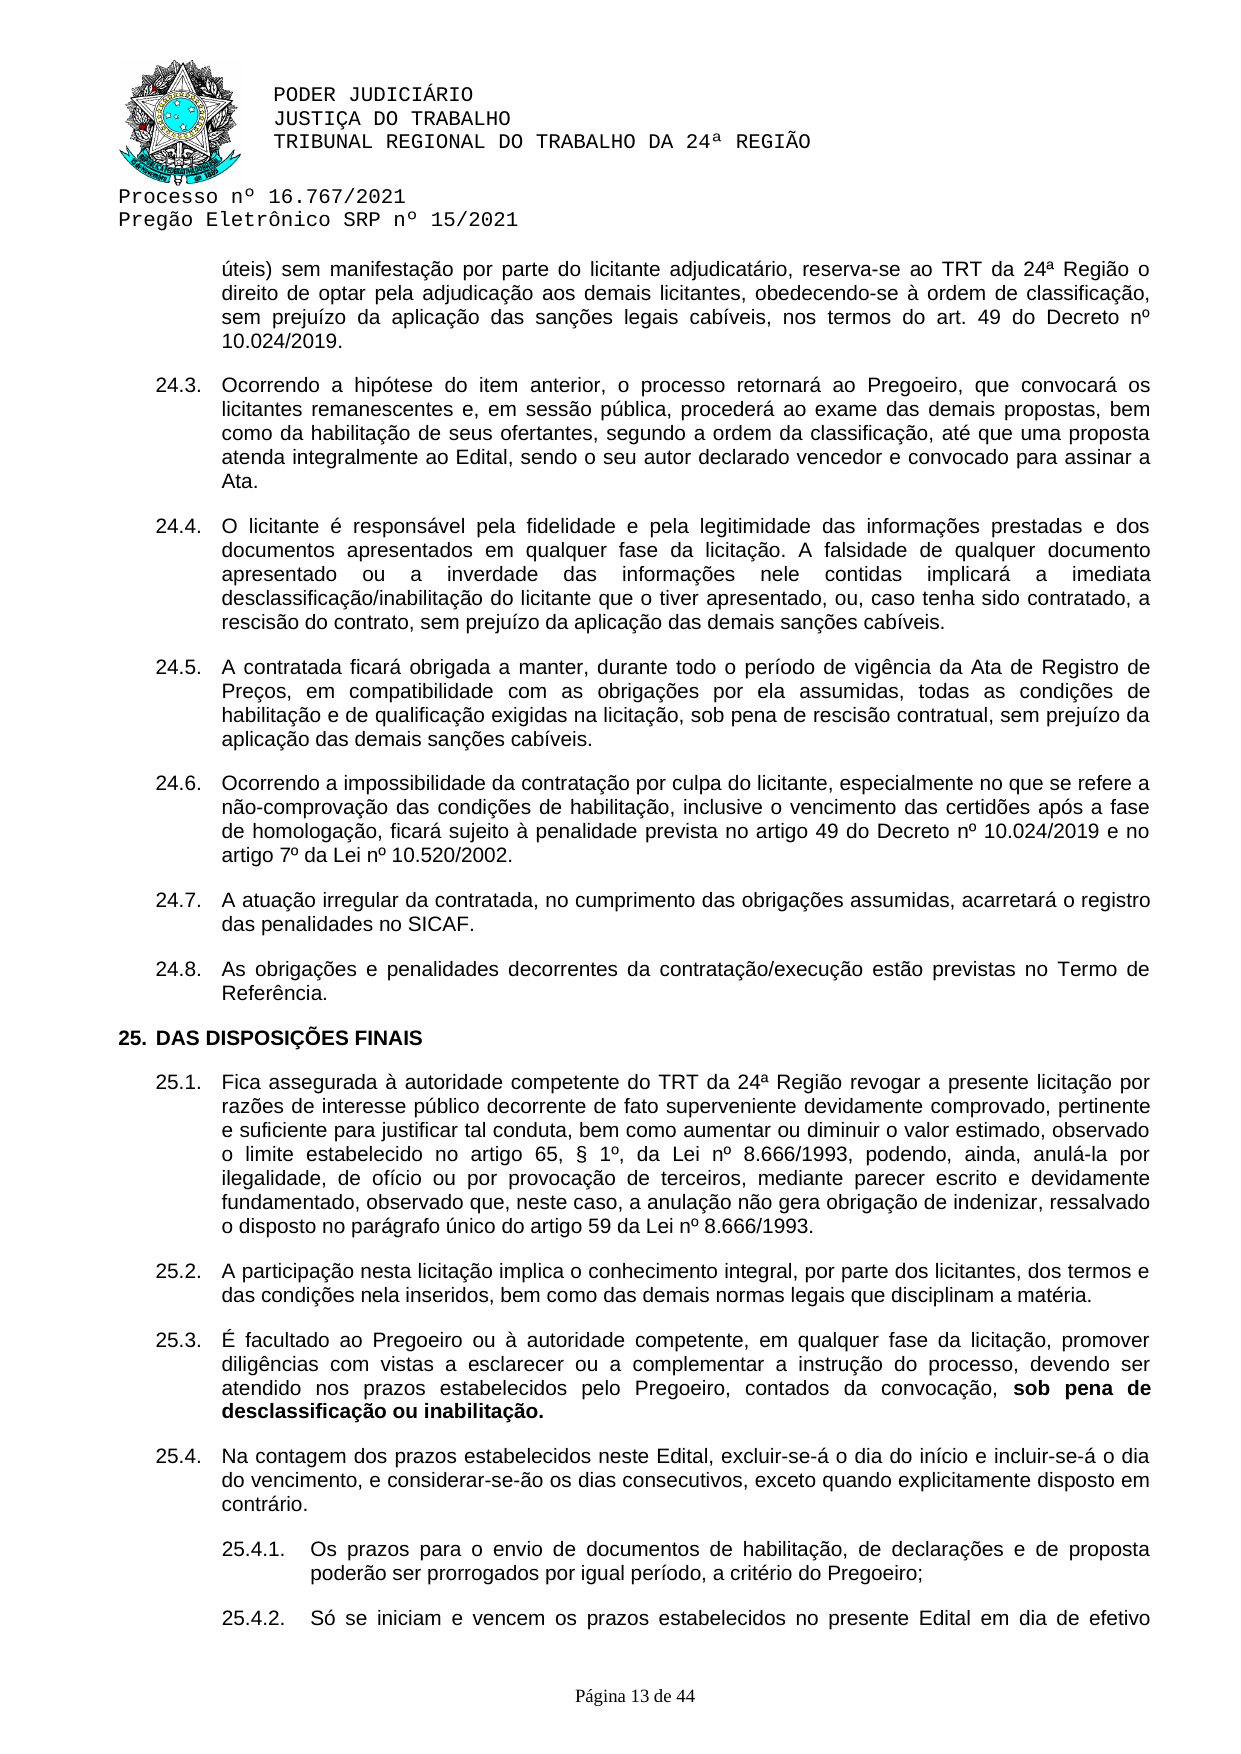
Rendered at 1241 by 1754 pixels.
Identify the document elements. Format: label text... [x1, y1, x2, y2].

list úteis) sem manifestação por parte do licitante adjudicatário, reserva-se ao TRT da 24ª Região o direito de optar pela adjudicação aos demais licitantes, obedecendo-se à ordem de classificação, sem prejuízo da aplicação das sanções legais cabíveis, nos termos do art. 49 do Decreto nº 10.024/2019. [155, 257, 1152, 352]
list Fica assegurada à autoridade competente do TRT da 24ª Região revogar a presente licitação por razões de interesse público decorrente de fato superveniente devidamente comprovado, pertinente e suficiente para justificar tal conduta, bem como aumentar ou diminuir o valor estimado, observado o limite estabelecido no artigo 65, § 1º, da Lei nº 8.666/1993, podendo, ainda, anulá-la por ilegalidade, de ofício ou por provocação de terceiros, mediante parecer escrito e devidamente fundamentado, observado que, neste caso, a anulação não gera obrigação de indenizar, ressalvado o disposto no parágrafo único do artigo 59 da Lei nº 8.666/1993. [155, 1070, 1152, 1238]
list A atuação irregular da contratada, no cumprimento das obrigações assumidas, acarretará o registro das penalidades no SICAF. [155, 888, 1152, 936]
list As obrigações e penalidades decorrentes da contratação/execução estão previstas no Termo de Referência. [155, 957, 1152, 1004]
list Os prazos para o envio de documentos de habilitação, de declarações e de proposta poderão ser prorrogados por igual período, a critério do Pregoeiro; [222, 1537, 1152, 1585]
list Na contagem dos prazos estabelecidos neste Edital, excluir-se-á o dia do início e incluir-se-á o dia do vencimento, e considerar-se-ão os dias consecutivos, exceto quando explicitamente disposto em contrário. [155, 1444, 1152, 1516]
list Só se iniciam e vencem os prazos estabelecidos no presente Edital em dia de efetivo [222, 1606, 1152, 1629]
list O licitante é responsável pela fidelidade e pela legitimidade das informações prestadas e dos documentos apresentados em qualquer fase da licitação. A falsidade de qualquer documento apresentado ou a inverdade das informações nele contidas implicará a imediata desclassificação/inabilitação do licitante que o tiver apresentado, ou, caso tenha sido contratado, a rescisão do contrato, sem prejuízo da aplicação das demais sanções cabíveis. [155, 514, 1152, 634]
list Ocorrendo a impossibilidade da contratação por culpa do licitante, especialmente no que se refere a não-comprovação das condições de habilitação, inclusive o vencimento das certidões após a fase de homologação, ficará sujeito à penalidade prevista no artigo 49 do Decreto nº 10.024/2019 e no artigo 7º da Lei nº 10.520/2002. [155, 771, 1152, 867]
list DAS DISPOSIÇÕES FINAIS [118, 1025, 1152, 1049]
list A contratada ficará obrigada a manter, durante todo o período de vigência da Ata de Registro de Preços, em compatibilidade com as obrigações por ela assumidas, todas as condições de habilitação e de qualificação exigidas na licitação, sob pena de rescisão contratual, sem prejuízo da aplicação das demais sanções cabíveis. [155, 654, 1152, 750]
list Ocorrendo a hipótese do item anterior, o processo retornará ao Pregoeiro, que convocará os licitantes remanescentes e, em sessão pública, procederá ao exame das demais propostas, bem como da habilitação de seus ofertantes, segundo a ordem da classificação, até que uma proposta atenda integralmente ao Edital, sendo o seu autor declarado vencedor e convocado para assinar a Ata. [155, 373, 1152, 493]
list É facultado ao Pregoeiro ou à autoridade competente, em qualquer fase da licitação, promover diligências com vistas a esclarecer ou a complementar a instrução do processo, devendo ser atendido nos prazos estabelecidos pelo Pregoeiro, contados da convocação, sob pena de desclassificação ou inabilitação. [155, 1327, 1152, 1423]
list A participação nesta licitação implica o conhecimento integral, por parte dos licitantes, dos termos e das condições nela inseridos, bem como das demais normas legais que disciplinam a matéria. [155, 1259, 1152, 1307]
picture [118, 59, 243, 186]
